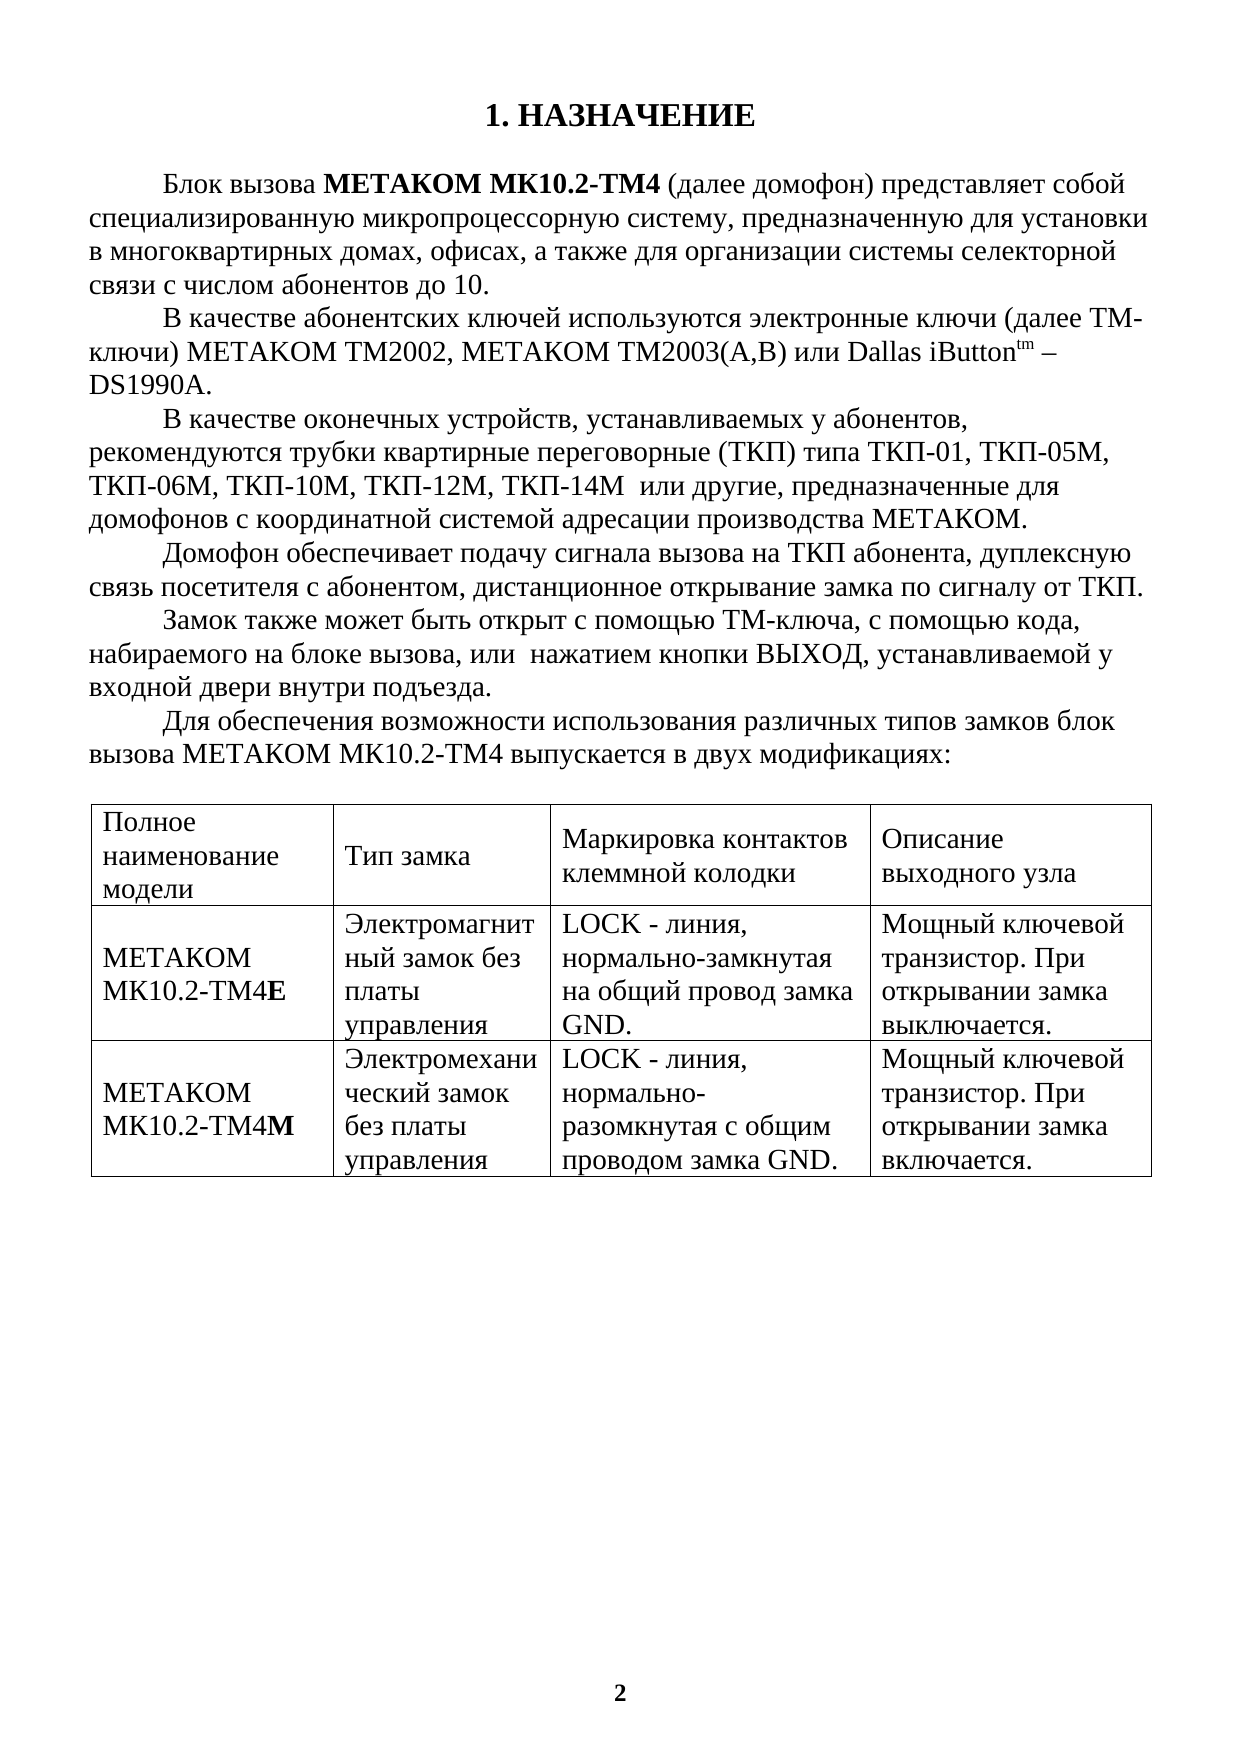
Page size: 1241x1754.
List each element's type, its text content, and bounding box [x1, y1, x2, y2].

subtitle 1. НАЗНАЧЕНИЕ [88, 95, 1152, 133]
text Блок вызова МЕТАКОМ МК10.2-ТМ4 (далее домофон) представляет собой специализированную микропроцессорную систему, предназначенную для установки в многоквартирных домах, офисах, а также для организации системы селекторной связи с числом абонентов до 10. [88, 166, 1152, 300]
table_header Полное наименование модели [92, 805, 333, 905]
table_cell МЕТАКОМ МК10.2-ТМ4Е [92, 906, 333, 1040]
table_cell Электромеханический замок без платы управления [334, 1041, 550, 1176]
table_cell Мощный ключевой транзистор. При открывании замка включается. [871, 1041, 1151, 1176]
table_cell МЕТАКОМ МК10.2-ТМ4М [92, 1041, 333, 1176]
table_cell LOCK - линия, нормально-замкнутая на общий провод замка GND. [551, 906, 870, 1040]
text В качестве оконечных устройств, устанавливаемых у абонентов, рекомендуются трубки квартирные переговорные (ТКП) типа ТКП-01, ТКП-05М, ТКП-06М, ТКП-10М, ТКП-12М, ТКП-14М или другие, предназначенные для домофонов с координатной системой адресации производства МЕТАКОМ. [88, 401, 1152, 535]
text В качестве абонентских ключей используются электронные ключи (далее ТМ-ключи) METAKOM TM2002, МЕТАКОМ TM2003(A,B) или Dallas iButtontm – DS1990A. [88, 300, 1152, 401]
text Для обеспечения возможности использования различных типов замков блок вызова МЕТАКОМ МК10.2-ТМ4 выпускается в двух модификациях: [88, 703, 1152, 770]
table_header Тип замка [334, 805, 550, 905]
table_cell Мощный ключевой транзистор. При открывании замка выключается. [871, 906, 1151, 1040]
table_header Описание выходного узла [871, 805, 1151, 905]
table_header Маркировка контактов клеммной колодки [551, 805, 870, 905]
text Домофон обеспечивает подачу сигнала вызова на ТКП абонента, дуплексную связь посетителя с абонентом, дистанционное открывание замка по сигналу от ТКП. [88, 535, 1152, 602]
table_cell Электромагнитный замок без платы управления [334, 906, 550, 1040]
text Замок также может быть открыт с помощью ТМ-ключа, с помощью кода, набираемого на блоке вызова, или нажатием кнопки ВЫХОД, устанавливаемой у входной двери внутри подъезда. [88, 602, 1152, 703]
table_cell LOCK - линия, нормально-разомкнутая с общим проводом замка GND. [551, 1041, 870, 1176]
